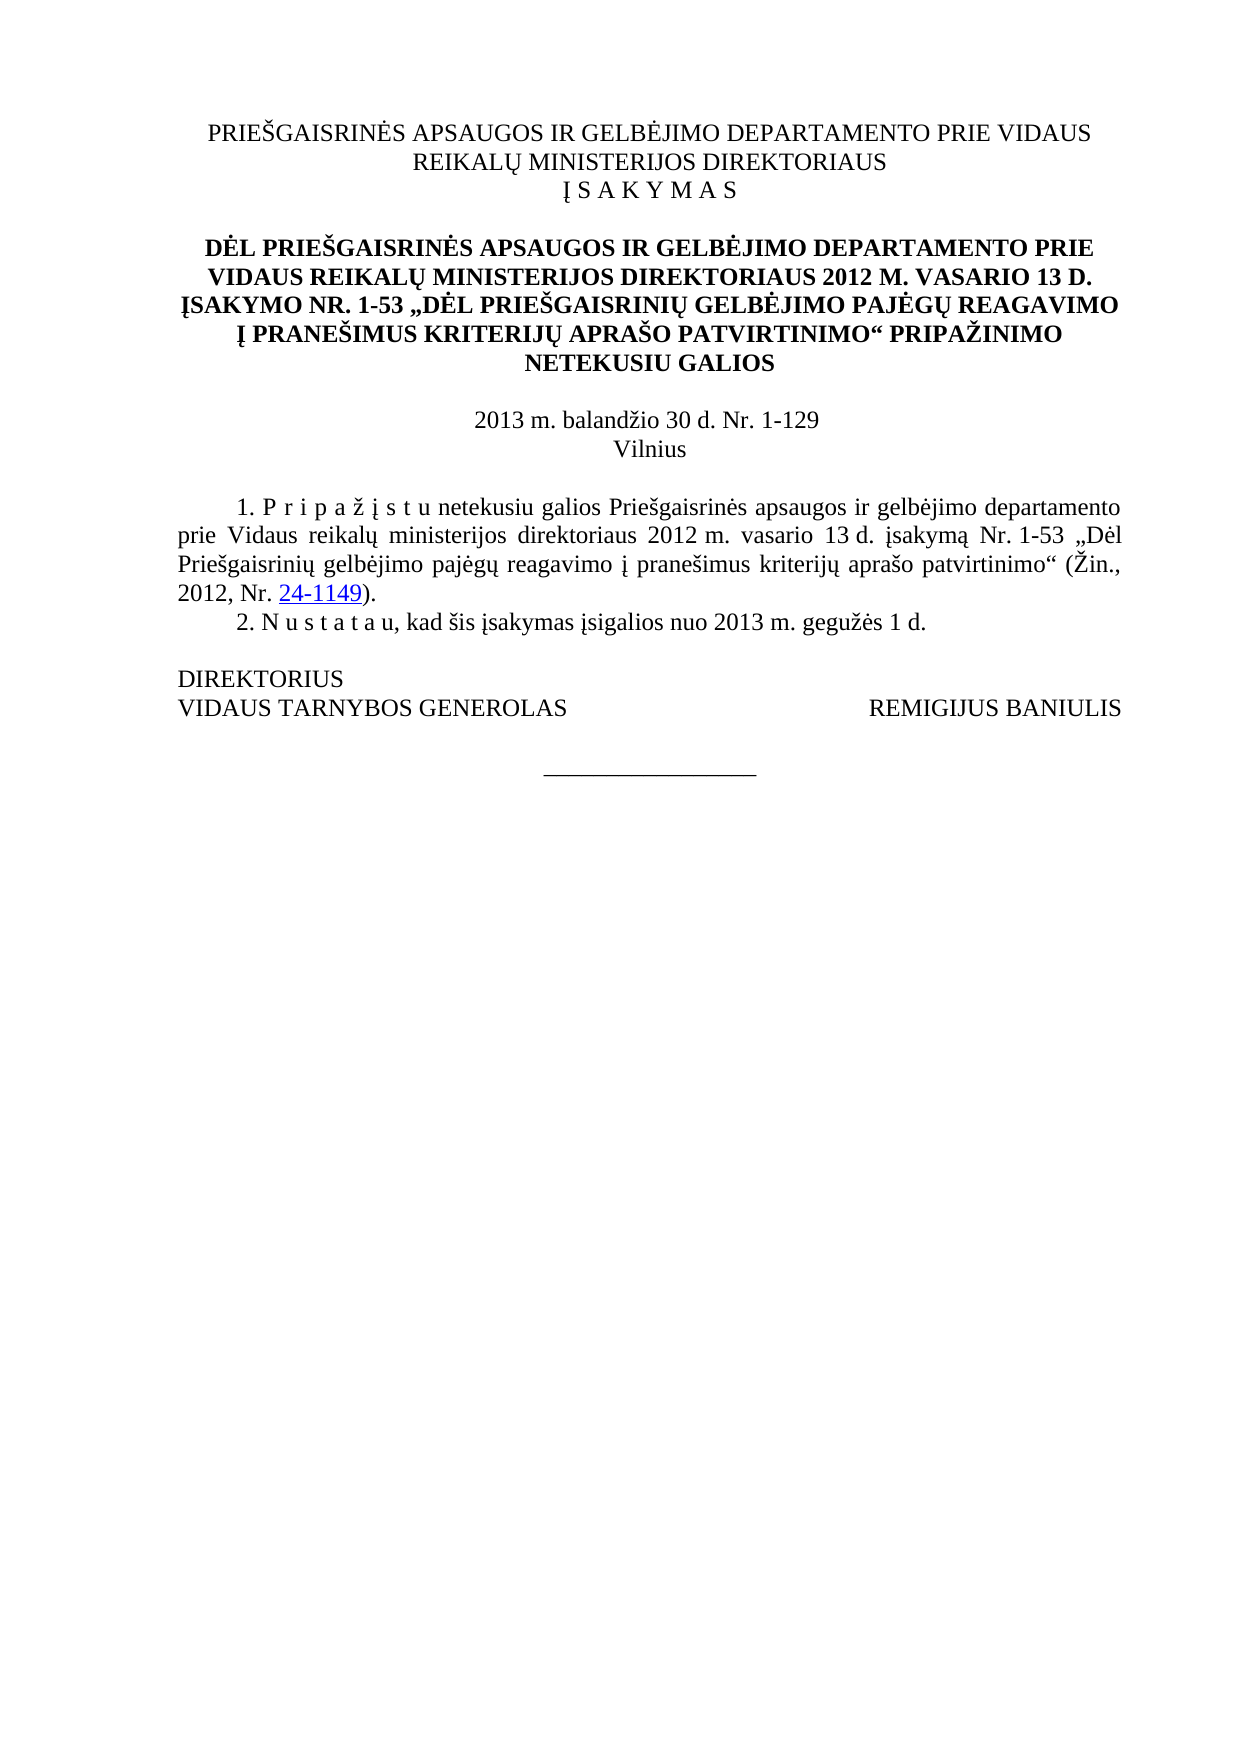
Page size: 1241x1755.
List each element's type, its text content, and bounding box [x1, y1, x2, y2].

text Vilnius [177, 434, 1122, 463]
text DĖL PRIEŠGAISRINĖS APSAUGOS IR GELBĖJIMO DEPARTAMENTO PRIE VIDAUS REIKALŲ MINISTERIJOS DIREKTORIAUS 2012 M. VASARIO 13 D. ĮSAKYMO Nr. 1-53 „DĖL PRIEŠGAISRINIŲ GELBĖJIMO PAJĖGŲ REAGAVIMO Į PRANEŠIMUS KRITERIJŲ APRAŠO PATVIRTINIMO“ PRIPAŽINIMO NETEKUSIU GALIOS [177, 233, 1122, 377]
text PRIEŠGAISRINĖS APSAUGOS IR GELBĖJIMO DEPARTAMENTO PRIE VIDAUS REIKALŲ MINISTERIJOS DIREKTORIAUS [177, 118, 1122, 176]
text 2013 m. balandžio 30 d. Nr. 1-129 [177, 406, 1122, 434]
text 1. P r i p a ž į s t u netekusiu galios Priešgaisrinės apsaugos ir gelbėjimo departamento prie Vidaus reikalų ministerijos direktoriaus 2012 m. vasario 13 d. įsakymą Nr. 1-53 „Dėl Priešgaisrinių gelbėjimo pajėgų reagavimo į pranešimus kriterijų aprašo patvirtinimo“ (Žin., 2012, Nr. 24-1149). [177, 492, 1122, 607]
text Direktorius [177, 664, 1122, 693]
text _________________ [177, 751, 1122, 779]
text Į S A K Y M A S [177, 176, 1122, 204]
text 2. N u s t a t a u, kad šis įsakymas įsigalios nuo 2013 m. gegužės 1 d. [177, 607, 1122, 636]
text vidaus tarnybos generolas Remigijus Baniulis [177, 693, 1122, 722]
